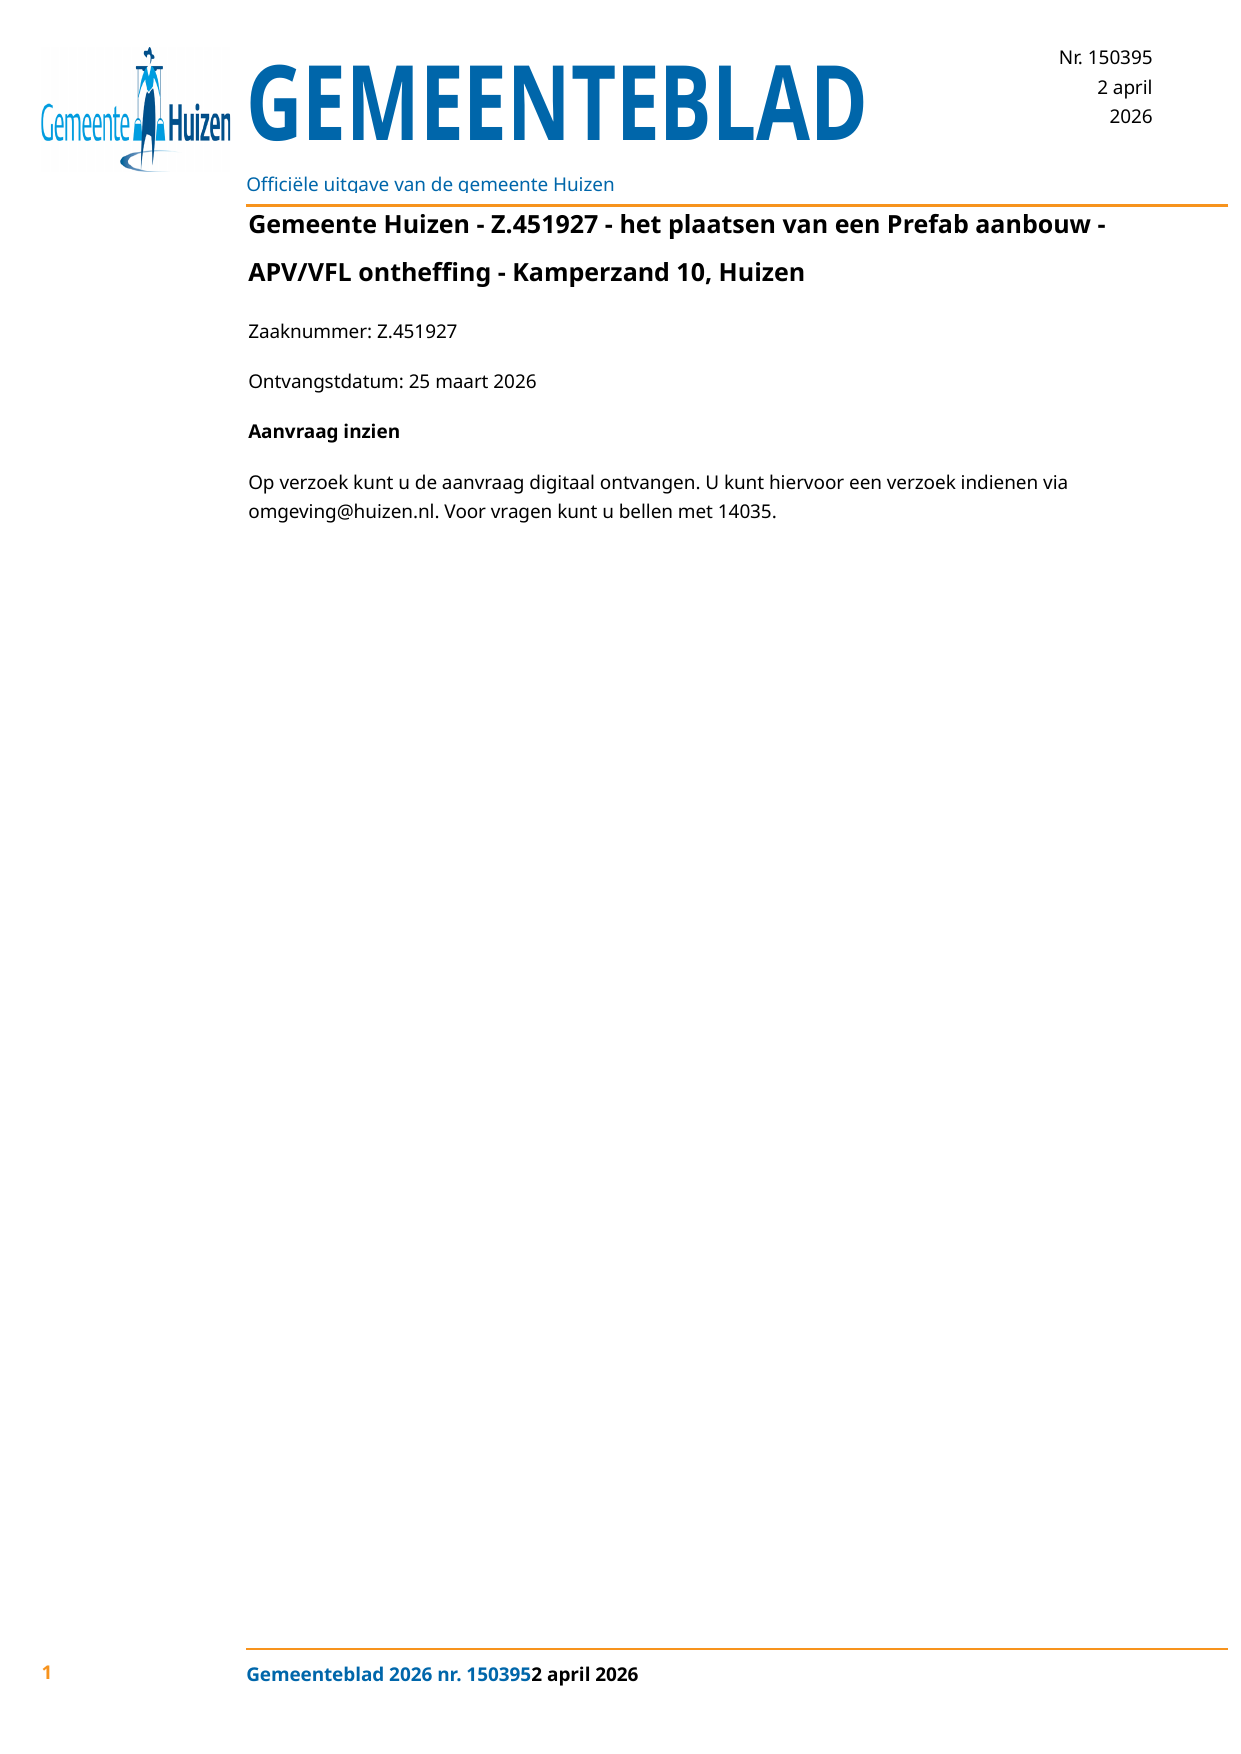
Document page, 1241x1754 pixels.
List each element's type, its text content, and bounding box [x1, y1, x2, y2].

text Aanvraag inzien [248, 419, 1152, 444]
text Gemeente Huizen - Z.451927 - het plaatsen van een Prefab aanbouw - APV/VFL ontheffing - Kamperzand 10, Huizen [248, 207, 1152, 288]
picture [41, 47, 231, 172]
text Zaaknummer: Z.451927 [248, 318, 1152, 344]
text Ontvangstdatum: 25 maart 2026 [248, 368, 1152, 394]
text Op verzoek kunt u de aanvraag digitaal ontvangen. U kunt hiervoor een verzoek indienen via omgeving@huizen.nl. Voor vragen kunt u bellen met 14035. [248, 469, 1152, 524]
